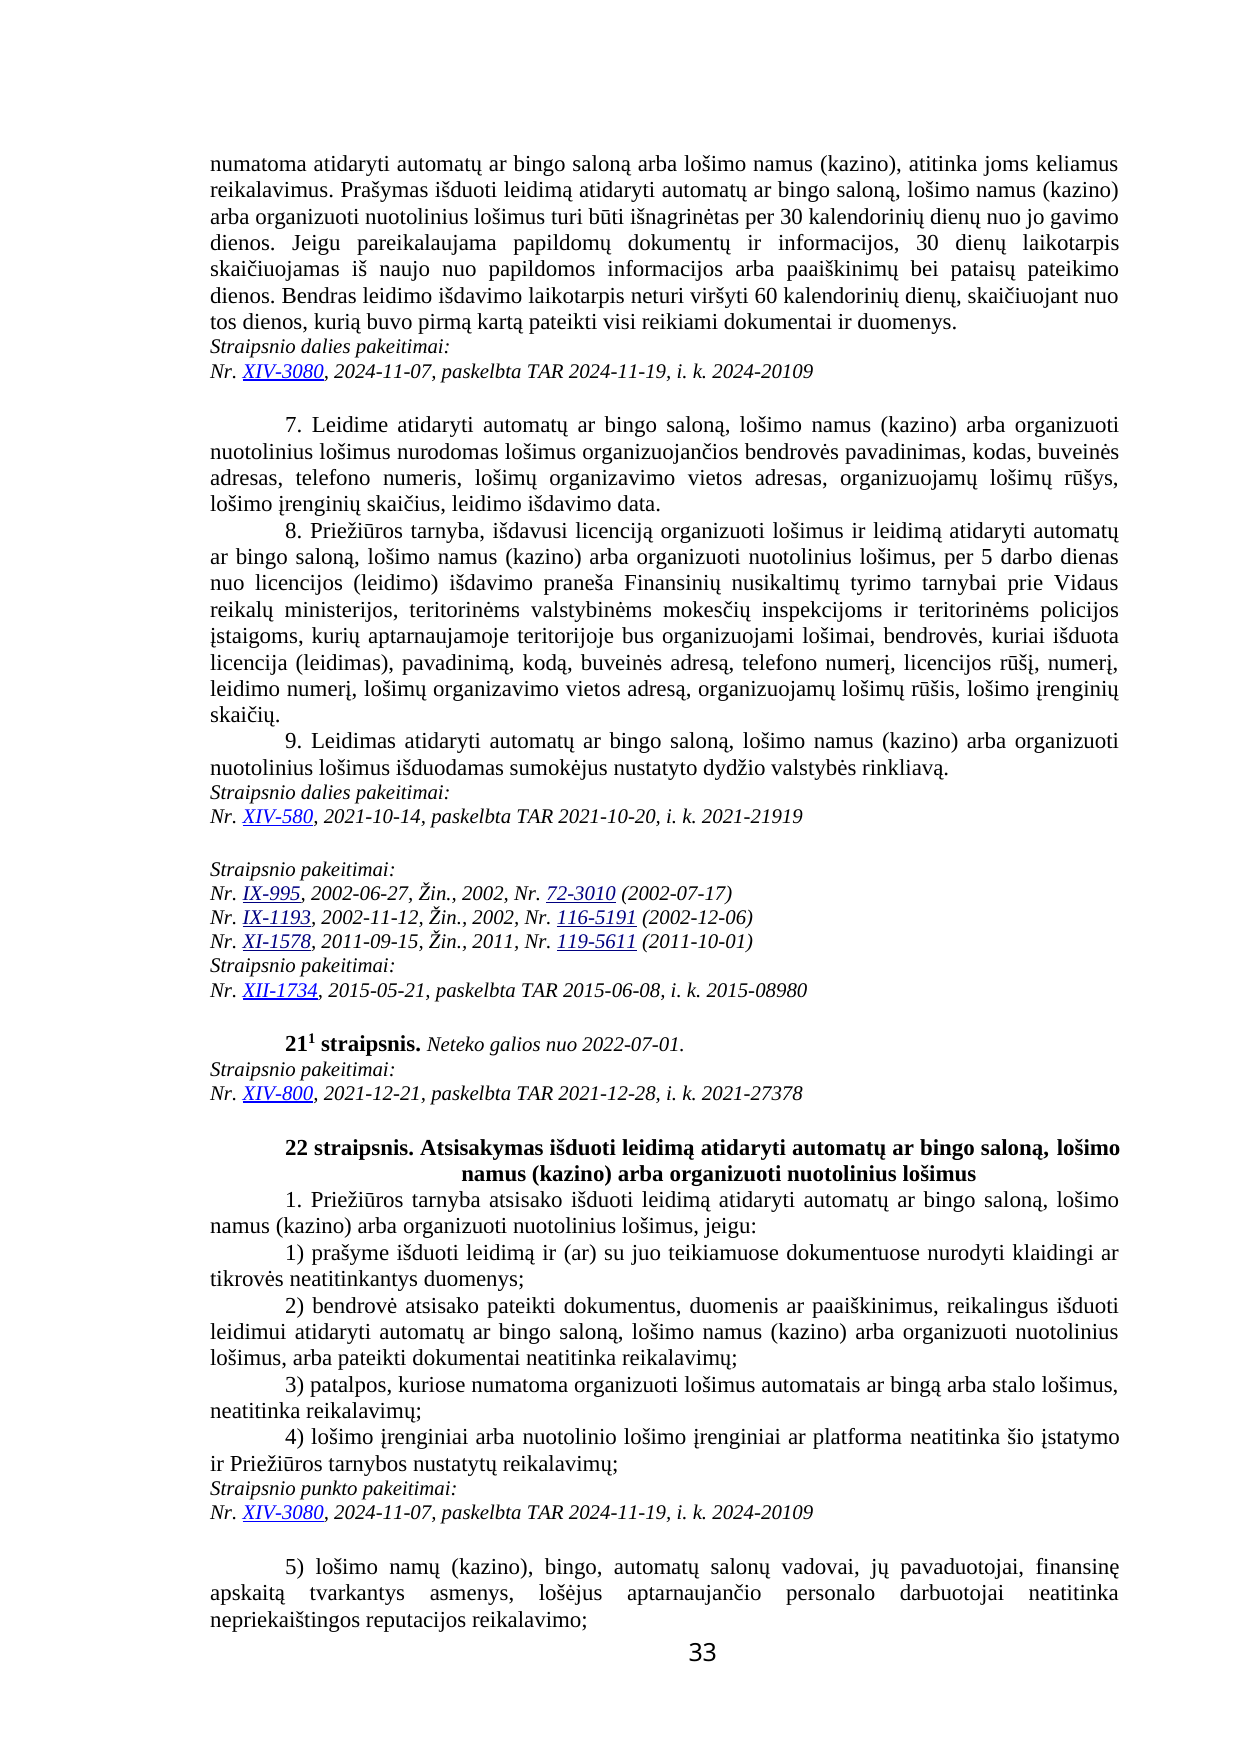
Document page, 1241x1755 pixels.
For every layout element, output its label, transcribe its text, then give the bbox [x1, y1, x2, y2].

text Straipsnio dalies pakeitimai: [210, 780, 1120, 804]
text Straipsnio pakeitimai: [210, 953, 1120, 977]
text 1. Priežiūros tarnyba atsisako išduoti leidimą atidaryti automatų ar bingo saloną, lošimo namus (kazino) arba organizuoti nuotolinius lošimus, jeigu: [210, 1186, 1120, 1239]
text Nr. IX-1193, 2002-11-12, Žin., 2002, Nr. 116-5191 (2002-12-06) [210, 905, 1120, 929]
text 7. Leidime atidaryti automatų ar bingo saloną, lošimo namus (kazino) arba organizuoti nuotolinius lošimus nurodomas lošimus organizuojančios bendrovės pavadinimas, kodas, buveinės adresas, telefono numeris, lošimų organizavimo vietos adresas, organizuojamų lošimų rūšys, lošimo įrenginių skaičius, leidimo išdavimo data. [210, 411, 1120, 517]
text Nr. XIV-800, 2021-12-21, paskelbta TAR 2021-12-28, i. k. 2021-27378 [210, 1081, 1120, 1105]
text numatoma atidaryti automatų ar bingo saloną arba lošimo namus (kazino), atitinka joms keliamus reikalavimus. Prašymas išduoti leidimą atidaryti automatų ar bingo saloną, lošimo namus (kazino) arba organizuoti nuotolinius lošimus turi būti išnagrinėtas per 30 kalendorinių dienų nuo jo gavimo dienos. Jeigu pareikalaujama papildomų dokumentų ir informacijos, 30 dienų laikotarpis skaičiuojamas iš naujo nuo papildomos informacijos arba paaiškinimų bei pataisų pateikimo dienos. Bendras leidimo išdavimo laikotarpis neturi viršyti 60 kalendorinių dienų, skaičiuojant nuo tos dienos, kurią buvo pirmą kartą pateikti visi reikiami dokumentai ir duomenys. [210, 150, 1120, 334]
text Nr. IX-995, 2002-06-27, Žin., 2002, Nr. 72-3010 (2002-07-17) [210, 881, 1120, 905]
text 9. Leidimas atidaryti automatų ar bingo saloną, lošimo namus (kazino) arba organizuoti nuotolinius lošimus išduodamas sumokėjus nustatyto dydžio valstybės rinkliavą. [210, 728, 1120, 780]
text Straipsnio dalies pakeitimai: [210, 334, 1120, 358]
text Nr. XI-1578, 2011-09-15, Žin., 2011, Nr. 119-5611 (2011-10-01) [210, 929, 1120, 953]
text 1) prašyme išduoti leidimą ir (ar) su juo teikiamuose dokumentuose nurodyti klaidingi ar tikrovės neatitinkantys duomenys; [210, 1239, 1120, 1292]
text Straipsnio pakeitimai: [210, 1057, 1120, 1081]
text 22 straipsnis. Atsisakymas išduoti leidimą atidaryti automatų ar bingo saloną, lošimo namus (kazino) arba organizuoti nuotolinius lošimus [285, 1133, 1120, 1186]
text 4) lošimo įrenginiai arba nuotolinio lošimo įrenginiai ar platforma neatitinka šio įstatymo ir Priežiūros tarnybos nustatytų reikalavimų; [210, 1423, 1120, 1476]
text Nr. XIV-3080, 2024-11-07, paskelbta TAR 2024-11-19, i. k. 2024-20109 [210, 1500, 1120, 1524]
text Straipsnio punkto pakeitimai: [210, 1476, 1120, 1500]
text 8. Priežiūros tarnyba, išdavusi licenciją organizuoti lošimus ir leidimą atidaryti automatų ar bingo saloną, lošimo namus (kazino) arba organizuoti nuotolinius lošimus, per 5 darbo dienas nuo licencijos (leidimo) išdavimo praneša Finansinių nusikaltimų tyrimo tarnybai prie Vidaus reikalų ministerijos, teritorinėms valstybinėms mokesčių inspekcijoms ir teritorinėms policijos įstaigoms, kurių aptarnaujamoje teritorijoje bus organizuojami lošimai, bendrovės, kuriai išduota licencija (leidimas), pavadinimą, kodą, buveinės adresą, telefono numerį, licencijos rūšį, numerį, leidimo numerį, lošimų organizavimo vietos adresą, organizuojamų lošimų rūšis, lošimo įrenginių skaičių. [210, 517, 1120, 728]
text Nr. XIV-580, 2021-10-14, paskelbta TAR 2021-10-20, i. k. 2021-21919 [210, 804, 1120, 828]
text Nr. XIV-3080, 2024-11-07, paskelbta TAR 2024-11-19, i. k. 2024-20109 [210, 358, 1120, 383]
text 2) bendrovė atsisako pateikti dokumentus, duomenis ar paaiškinimus, reikalingus išduoti leidimui atidaryti automatų ar bingo saloną, lošimo namus (kazino) arba organizuoti nuotolinius lošimus, arba pateikti dokumentai neatitinka reikalavimų; [210, 1292, 1120, 1371]
text Straipsnio pakeitimai: [210, 857, 1120, 881]
text 3) patalpos, kuriose numatoma organizuoti lošimus automatais ar bingą arba stalo lošimus, neatitinka reikalavimų; [210, 1371, 1120, 1423]
text 211 straipsnis. Neteko galios nuo 2022-07-01. [285, 1030, 1120, 1057]
text 5) lošimo namų (kazino), bingo, automatų salonų vadovai, jų pavaduotojai, finansinę apskaitą tvarkantys asmenys, lošėjus aptarnaujančio personalo darbuotojai neatitinka nepriekaištingos reputacijos reikalavimo; [210, 1553, 1120, 1632]
text Nr. XII-1734, 2015-05-21, paskelbta TAR 2015-06-08, i. k. 2015-08980 [210, 977, 1120, 1002]
